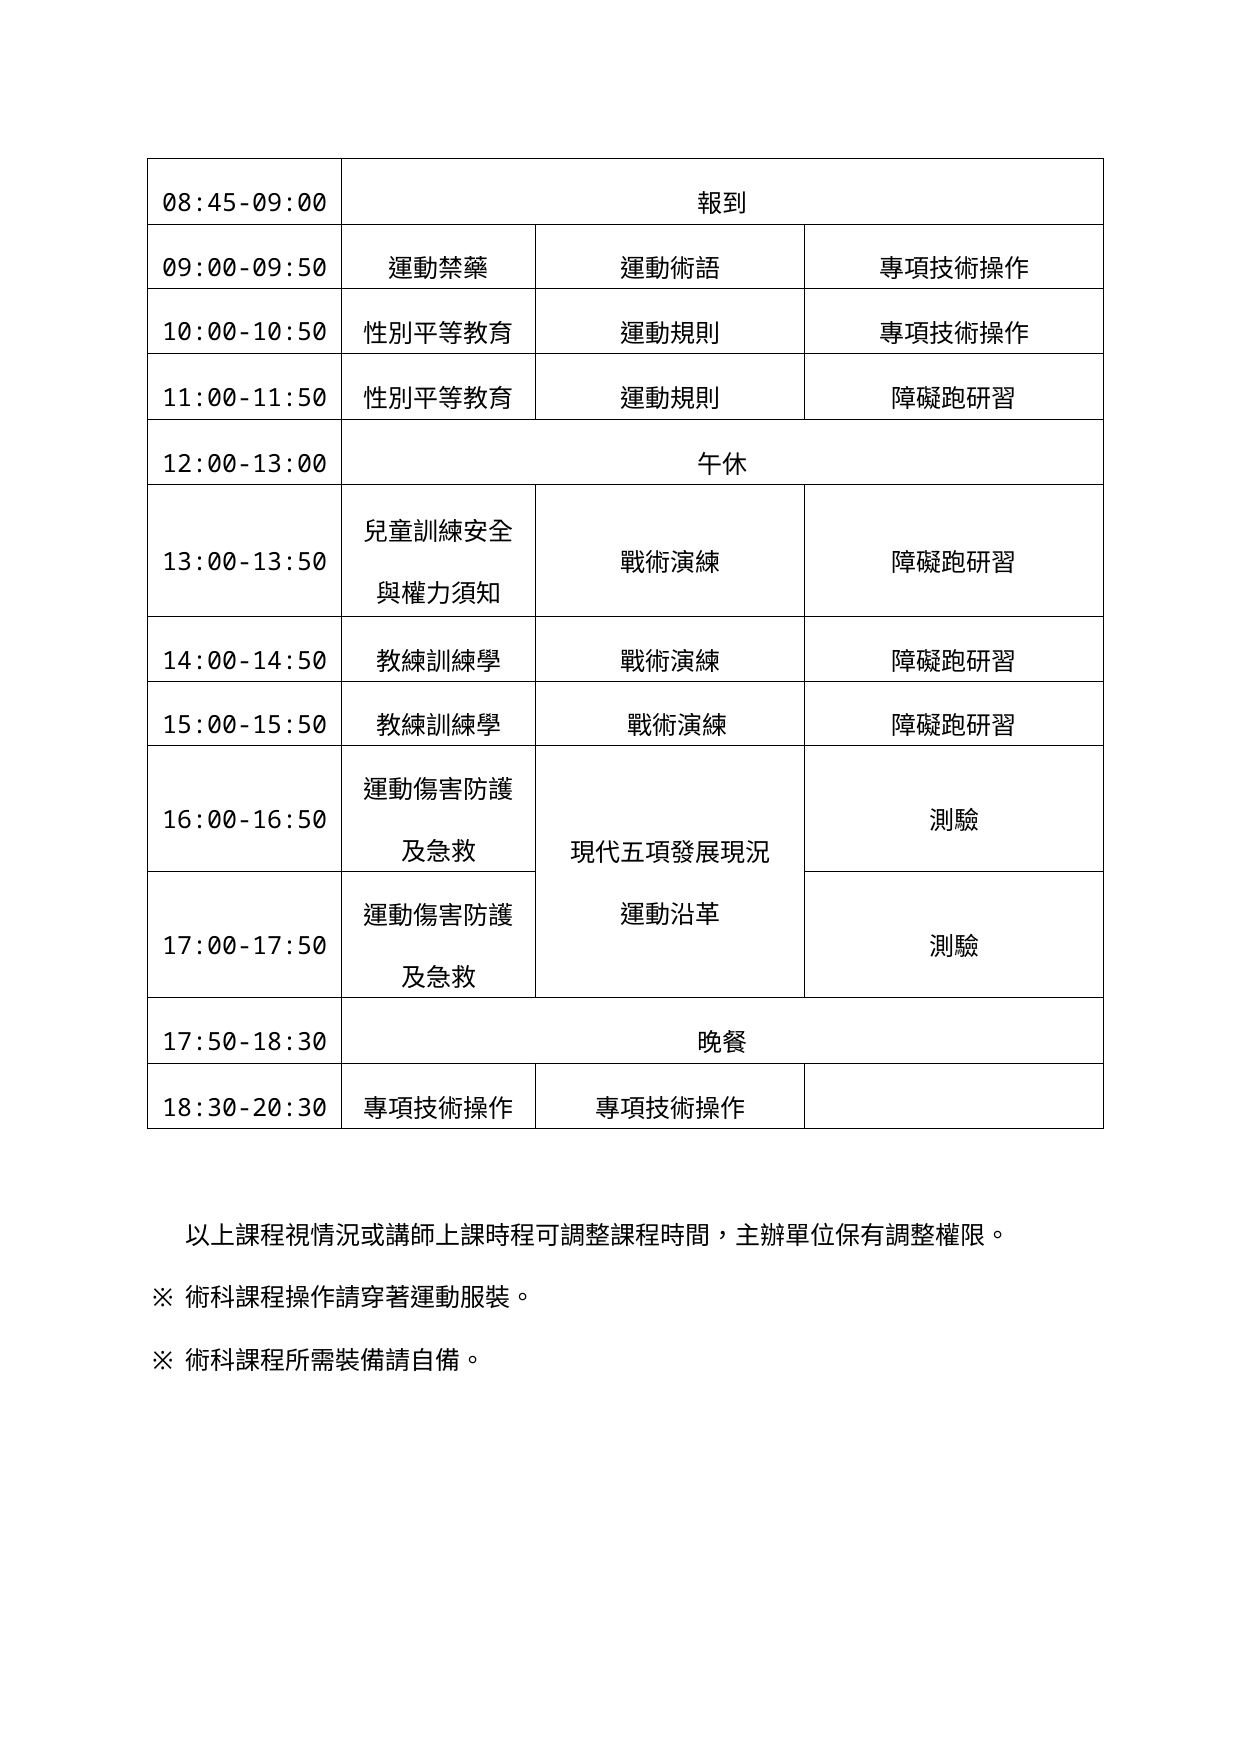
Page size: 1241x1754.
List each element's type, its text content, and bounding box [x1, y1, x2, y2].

table_cell 專項技術操作 [536, 1064, 804, 1128]
text 以上課程視情況或講師上課時程可調整課程時間，主辦單位保有調整權限。 [185, 1129, 1092, 1254]
table_cell 障礙跑研習 [805, 485, 1103, 616]
table_cell 15:00-15:50 [148, 682, 341, 745]
table_cell 運動術語 [536, 225, 804, 287]
table_cell 性別平等教育 [342, 289, 535, 353]
table_cell 戰術演練 [536, 617, 804, 681]
table_cell 運動規則 [536, 354, 804, 419]
table_cell 障礙跑研習 [805, 682, 1103, 745]
table_cell 08:45-09:00 [148, 159, 341, 224]
table_cell 障礙跑研習 [805, 617, 1103, 681]
table_cell 現代五項發展現況 運動沿革 [536, 746, 804, 997]
list 術科課程操作請穿著運動服裝。 [148, 1254, 1092, 1317]
table_cell 17:00-17:50 [148, 872, 341, 997]
table_cell 教練訓練學 [342, 617, 535, 681]
table_cell 運動禁藥 [342, 225, 535, 287]
table_cell 09:00-09:50 [148, 225, 341, 287]
table_cell 戰術演練 [536, 682, 804, 745]
table_cell 報到 [342, 159, 1103, 224]
table_cell 兒童訓練安全 與權力須知 [342, 485, 535, 616]
table_cell 14:00-14:50 [148, 617, 341, 681]
table_cell 17:50-18:30 [148, 998, 341, 1062]
table_cell 性別平等教育 [342, 354, 535, 419]
table_cell 運動規則 [536, 289, 804, 353]
table_cell 18:30-20:30 [148, 1064, 341, 1128]
table_cell 10:00-10:50 [148, 289, 341, 353]
table_cell 運動傷害防護及急救 [342, 746, 535, 871]
table_cell 13:00-13:50 [148, 485, 341, 616]
table_cell 11:00-11:50 [148, 354, 341, 419]
table_cell 專項技術操作 [805, 289, 1103, 353]
table_cell 晚餐 [342, 998, 1103, 1062]
table_cell 午休 [342, 420, 1103, 484]
table_cell 測驗 [805, 746, 1103, 871]
table_cell 戰術演練 [536, 485, 804, 616]
table_cell [805, 1064, 1103, 1128]
table_cell 專項技術操作 [342, 1064, 535, 1128]
table_cell 12:00-13:00 [148, 420, 341, 484]
table_cell 障礙跑研習 [805, 354, 1103, 419]
table_cell 專項技術操作 [805, 225, 1103, 287]
list 術科課程所需裝備請自備。 [148, 1317, 1092, 1379]
table_cell 教練訓練學 [342, 682, 535, 745]
table_cell 測驗 [805, 872, 1103, 997]
table_cell 運動傷害防護及急救 [342, 872, 535, 997]
table_cell 16:00-16:50 [148, 746, 341, 871]
